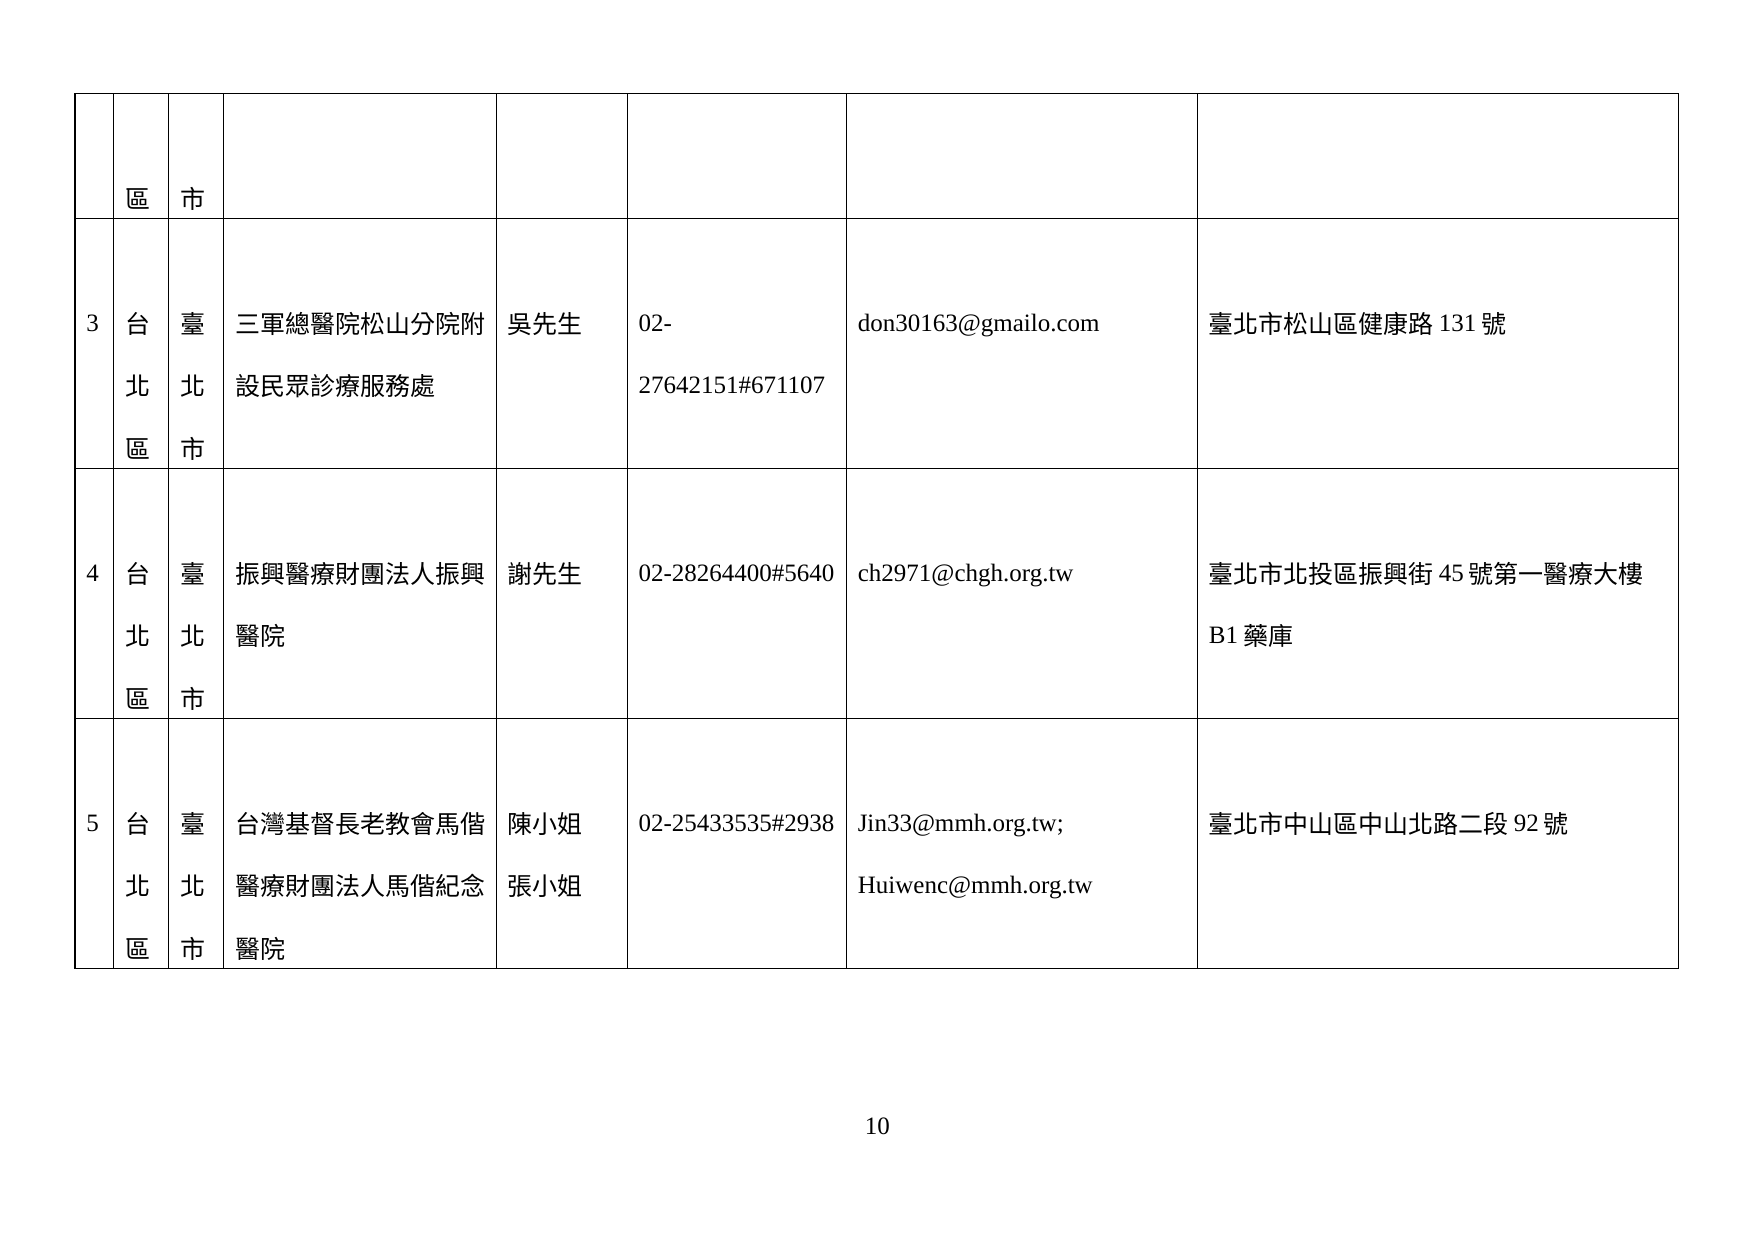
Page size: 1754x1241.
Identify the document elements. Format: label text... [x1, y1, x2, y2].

table_cell 臺北市松山區健康路131號 [1198, 219, 1678, 468]
table_cell 台北區 [114, 469, 168, 718]
table_cell 陳小姐 張小姐 [497, 719, 627, 968]
table_cell 台灣基督長老教會馬偕醫療財團法人馬偕紀念醫院 [224, 719, 496, 968]
table_cell 02-27642151#671107 [628, 219, 846, 468]
table_cell 三軍總醫院松山分院附設民眾診療服務處 [224, 219, 496, 468]
table_cell [628, 94, 846, 218]
table_cell 4 [76, 469, 113, 718]
table_cell 5 [76, 719, 113, 968]
table_cell 臺北市 [169, 719, 223, 968]
table_cell ch2971@chgh.org.tw [847, 469, 1197, 718]
table_cell don30163@gmailo.com [847, 219, 1197, 468]
table_cell 市 [169, 94, 223, 218]
table_cell 02-28264400#5640 [628, 469, 846, 718]
table_cell [497, 94, 627, 218]
table_cell 02-25433535#2938 [628, 719, 846, 968]
table_cell 臺北市中山區中山北路二段92號 [1198, 719, 1678, 968]
table_cell 臺北市北投區振興街45號第一醫療大樓B1藥庫 [1198, 469, 1678, 718]
table_cell 吳先生 [497, 219, 627, 468]
table_cell [1198, 94, 1678, 218]
table_cell [847, 94, 1197, 218]
table_cell Jin33@mmh.org.tw; Huiwenc@mmh.org.tw [847, 719, 1197, 968]
table_cell 臺北市 [169, 219, 223, 468]
table_cell 3 [76, 219, 113, 468]
table_cell 臺北市 [169, 469, 223, 718]
table_cell 區 [114, 94, 168, 218]
table_cell [224, 94, 496, 218]
table_cell 台北區 [114, 719, 168, 968]
table_cell 謝先生 [497, 469, 627, 718]
table_cell 振興醫療財團法人振興醫院 [224, 469, 496, 718]
table_cell [76, 94, 113, 218]
table_cell 台北區 [114, 219, 168, 468]
